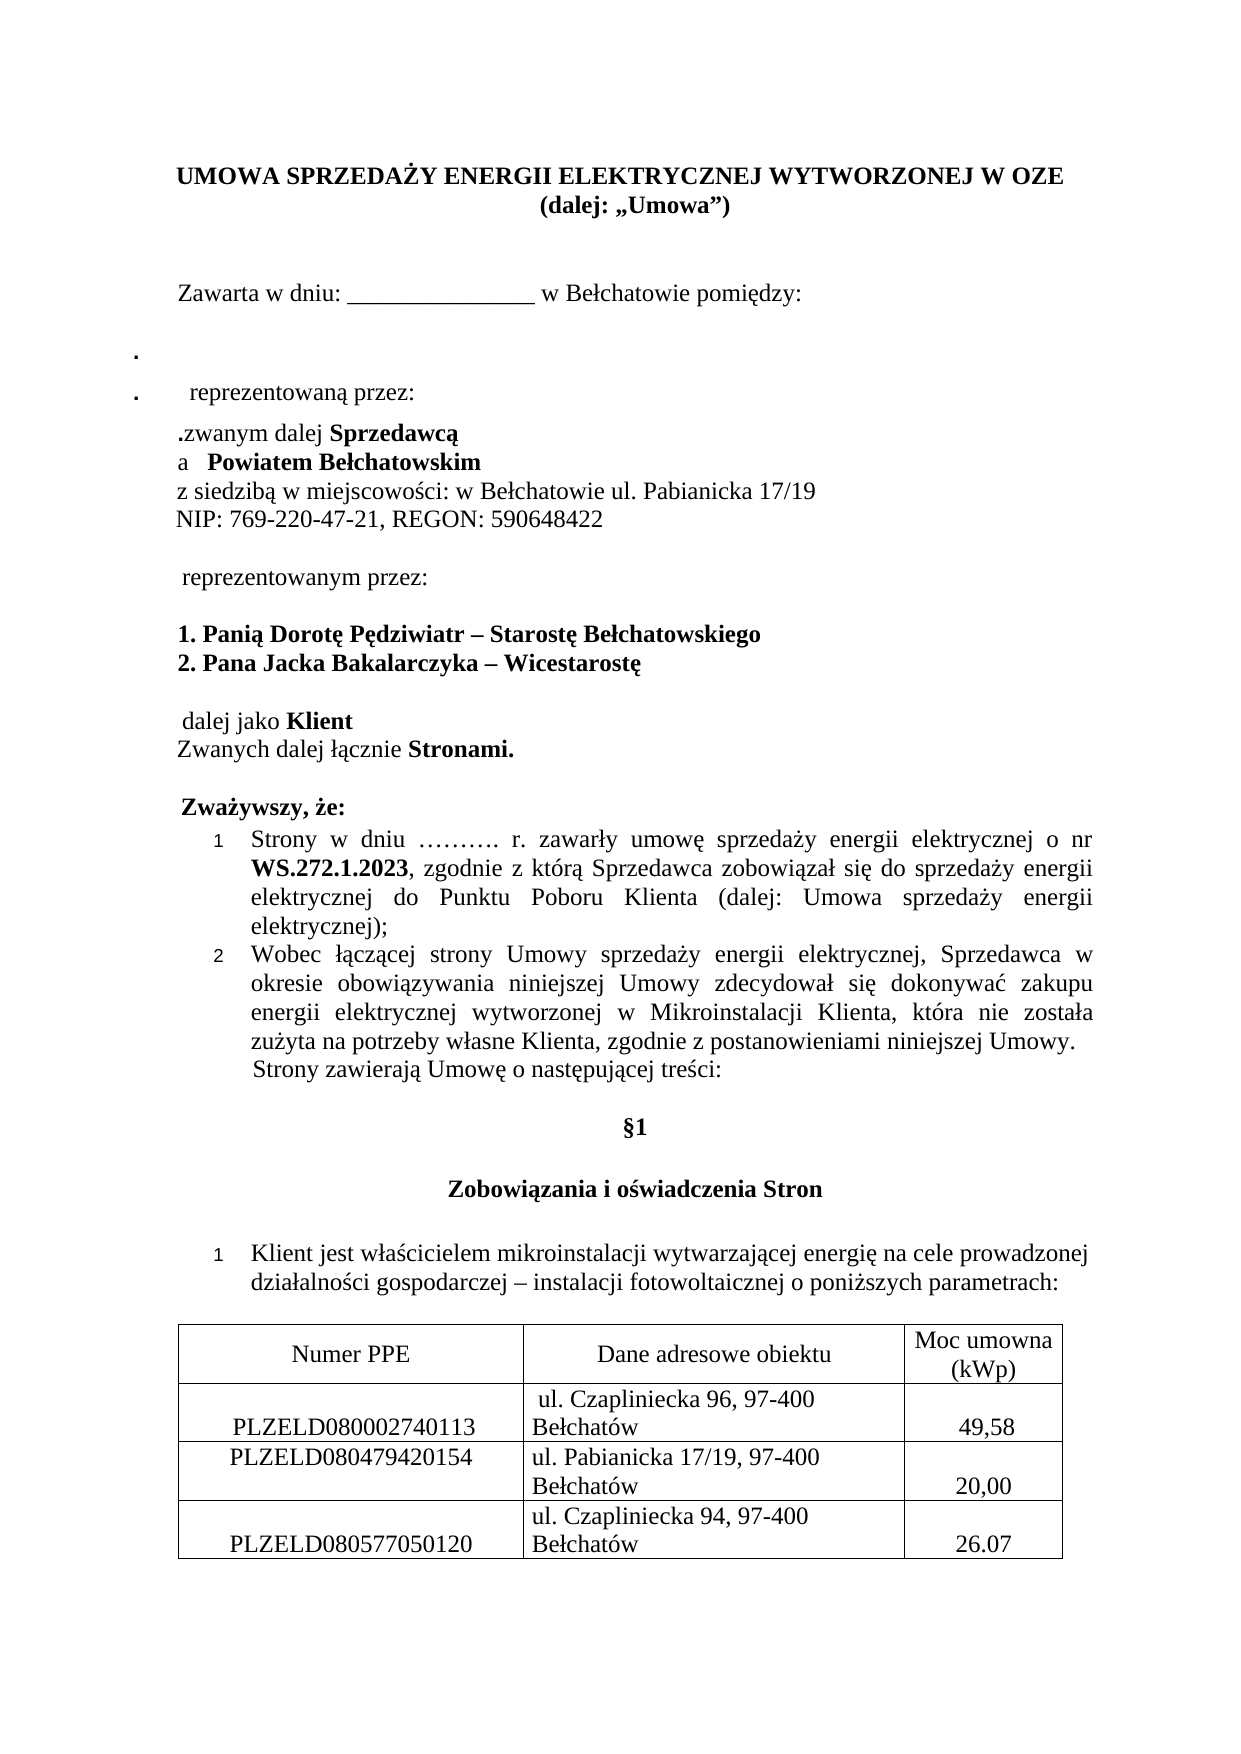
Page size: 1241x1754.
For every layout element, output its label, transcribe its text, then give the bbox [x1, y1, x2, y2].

text z siedzibą w miejscowości: w Bełchatowie ul. Pabianicka 17/19 [177, 476, 1094, 504]
table_cell 20,00 [905, 1442, 1062, 1500]
text reprezentowanym przez: [176, 562, 616, 591]
list Wobec łączącej strony Umowy sprzedaży energii elektrycznej, Sprzedawca w okresie obowiązywania niniejszej Umowy zdecydował się dokonywać zakupu energii elektrycznej wytworzonej w Mikroinstalacji Klienta, która nie została zużyta na potrzeby własne Klienta, zgodnie z postanowieniami niniejszej Umowy. [213, 939, 1094, 1054]
text 1. Panią Dorotę Pędziwiatr – Starostę Bełchatowskiego [177, 619, 1122, 648]
table_cell PLZELD080479420154 [179, 1442, 523, 1500]
text Strony zawierają Umowę o następującej treści: [252, 1054, 1094, 1083]
list zwanym dalej Sprzedawcą [177, 418, 1094, 447]
text Zobowiązania i oświadczenia Stron [148, 1174, 1122, 1203]
text a Powiatem Bełchatowskim [177, 447, 1094, 476]
table_cell 26,07 [905, 1501, 1062, 1558]
text §1 [148, 1112, 1122, 1141]
table_cell ul. Pabianicka 17/19, 97-400 Bełchatów [524, 1442, 904, 1500]
text Zawarta w dniu: _______________ w Bełchatowie pomiędzy: [177, 278, 1094, 307]
table_cell PLZELD080577050120 [179, 1501, 523, 1558]
list reprezentowaną przez: [133, 377, 1122, 406]
table_cell ul. Czapliniecka 96, 97-400 Bełchatów [524, 1384, 904, 1441]
table_cell PLZELD080002740113 [179, 1384, 523, 1441]
table_cell 49,58 [905, 1384, 1062, 1441]
table_cell ul. Czapliniecka 94, 97-400 Bełchatów [524, 1501, 904, 1558]
table_header Dane adresowe obiektu [524, 1325, 904, 1383]
text UMOWA SPRZEDAŻY ENERGII ELEKTRYCZNEJ WYTWORZONEJ W OZE [118, 161, 1122, 190]
list Strony w dniu ………. r. zawarły umowę sprzedaży energii elektrycznej o nr WS.272.1.2023, zgodnie z którą Sprzedawca zobowiązał się do sprzedaży energii elektrycznej do Punktu Poboru Klienta (dalej: Umowa sprzedaży energii elektrycznej); [213, 824, 1094, 939]
table_header Numer PPE [179, 1325, 523, 1383]
subtitle (dalej: „Umowa”) [148, 190, 1122, 218]
text Zważywszy, że: [118, 792, 1122, 821]
text NIP: 769-220-47-21, REGON: 590648422 [176, 504, 616, 533]
table_header Moc umowna (kWp) [905, 1325, 1062, 1383]
list Klient jest właścicielem mikroinstalacji wytwarzającej energię na cele prowadzonej działalności gospodarczej – instalacji fotowoltaicznej o poniższych parametrach: [213, 1238, 1094, 1295]
text 2. Pana Jacka Bakalarczyka – Wicestarostę [177, 648, 1122, 677]
text dalej jako Klient [176, 706, 616, 734]
text Zwanych dalej łącznie Stronami. [177, 734, 1094, 763]
